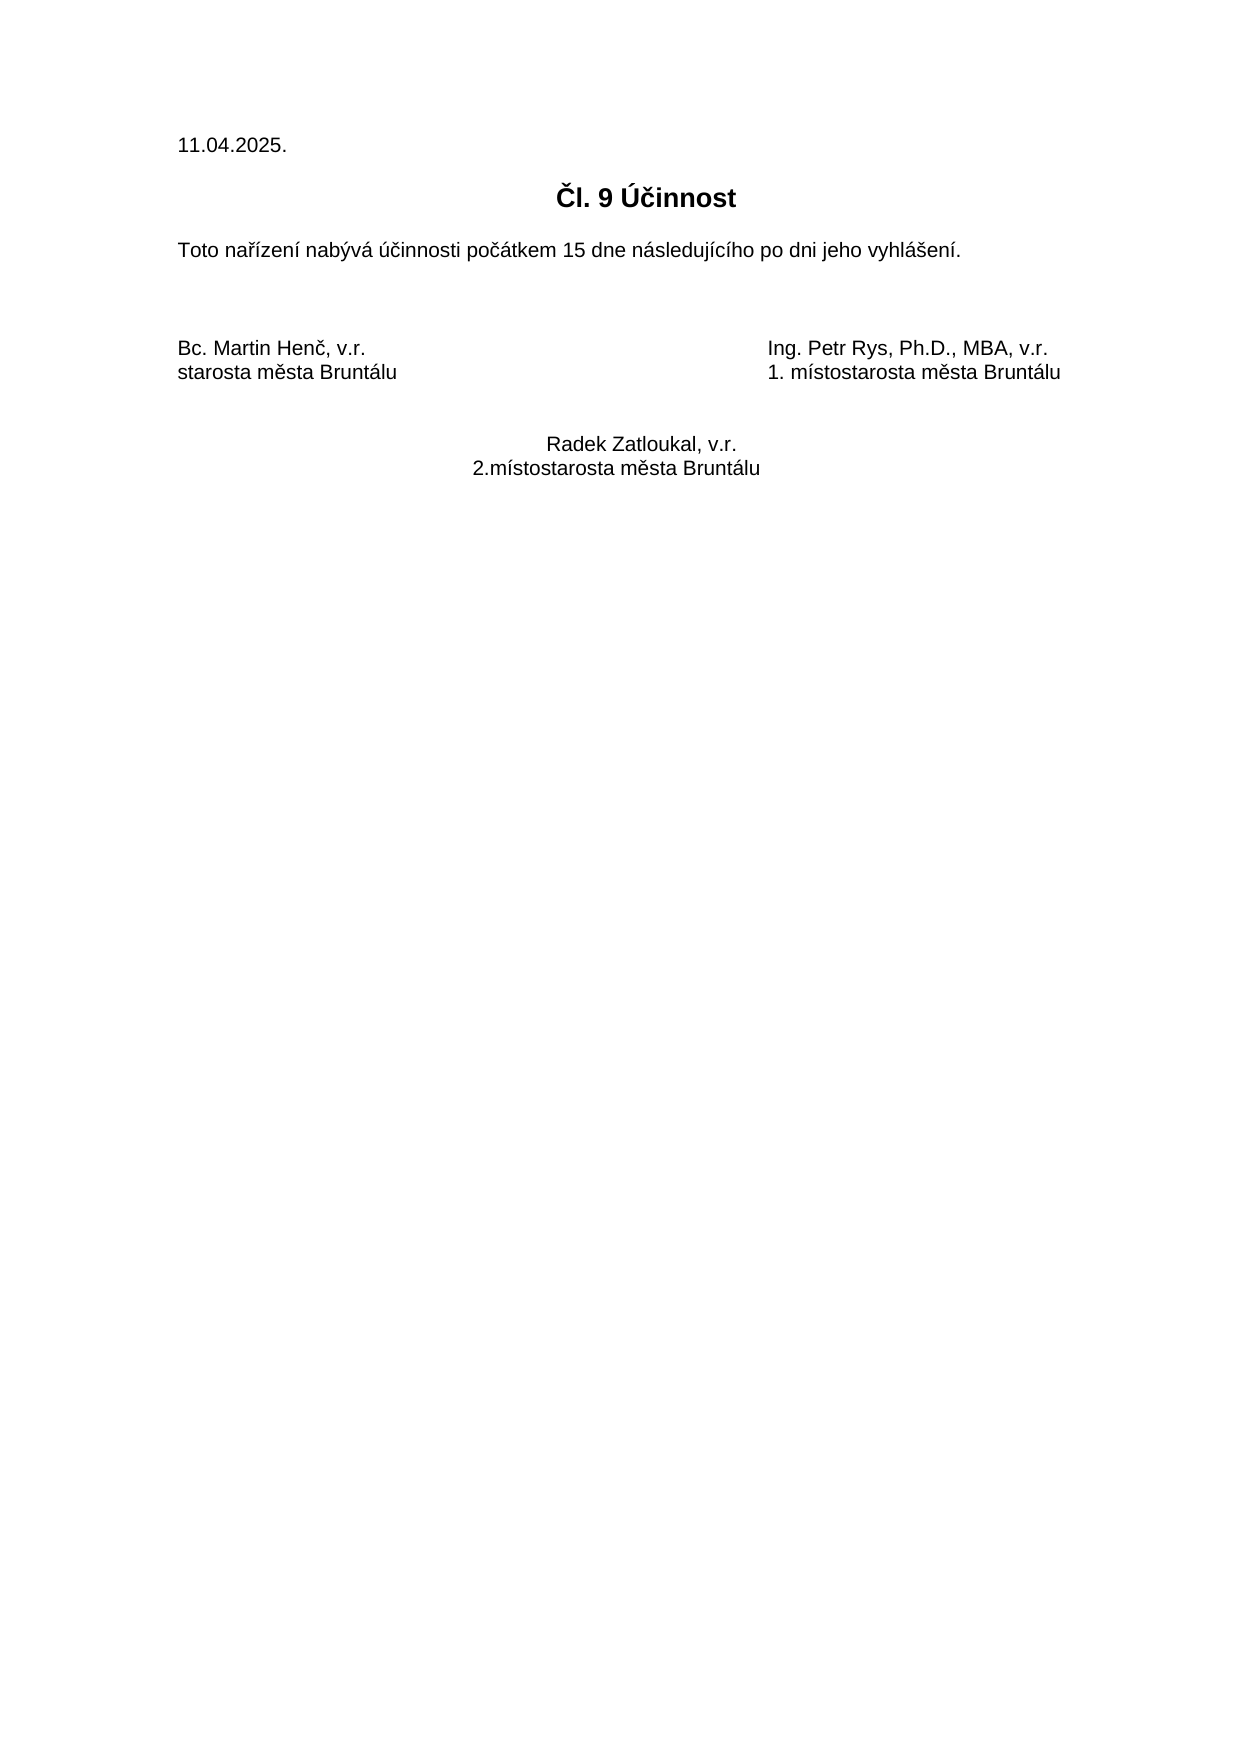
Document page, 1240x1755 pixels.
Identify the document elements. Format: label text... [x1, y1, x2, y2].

list 11.04.2025. [148, 133, 1122, 157]
text 2.místostarosta města Bruntálu [103, 456, 1122, 480]
text Toto nařízení nabývá účinnosti počátkem 15 dne následujícího po dni jeho vyhlášení. [177, 238, 1122, 262]
text Bc. Martin Henč, v.r. Ing. Petr Rys, Ph.D., MBA, v.r. [103, 336, 1122, 360]
text Radek Zatloukal, v.r. [472, 432, 1122, 456]
text Čl. 9 Účinnost [177, 182, 1122, 213]
text starosta města Bruntálu 1. místostarosta města Bruntálu [177, 360, 1122, 384]
